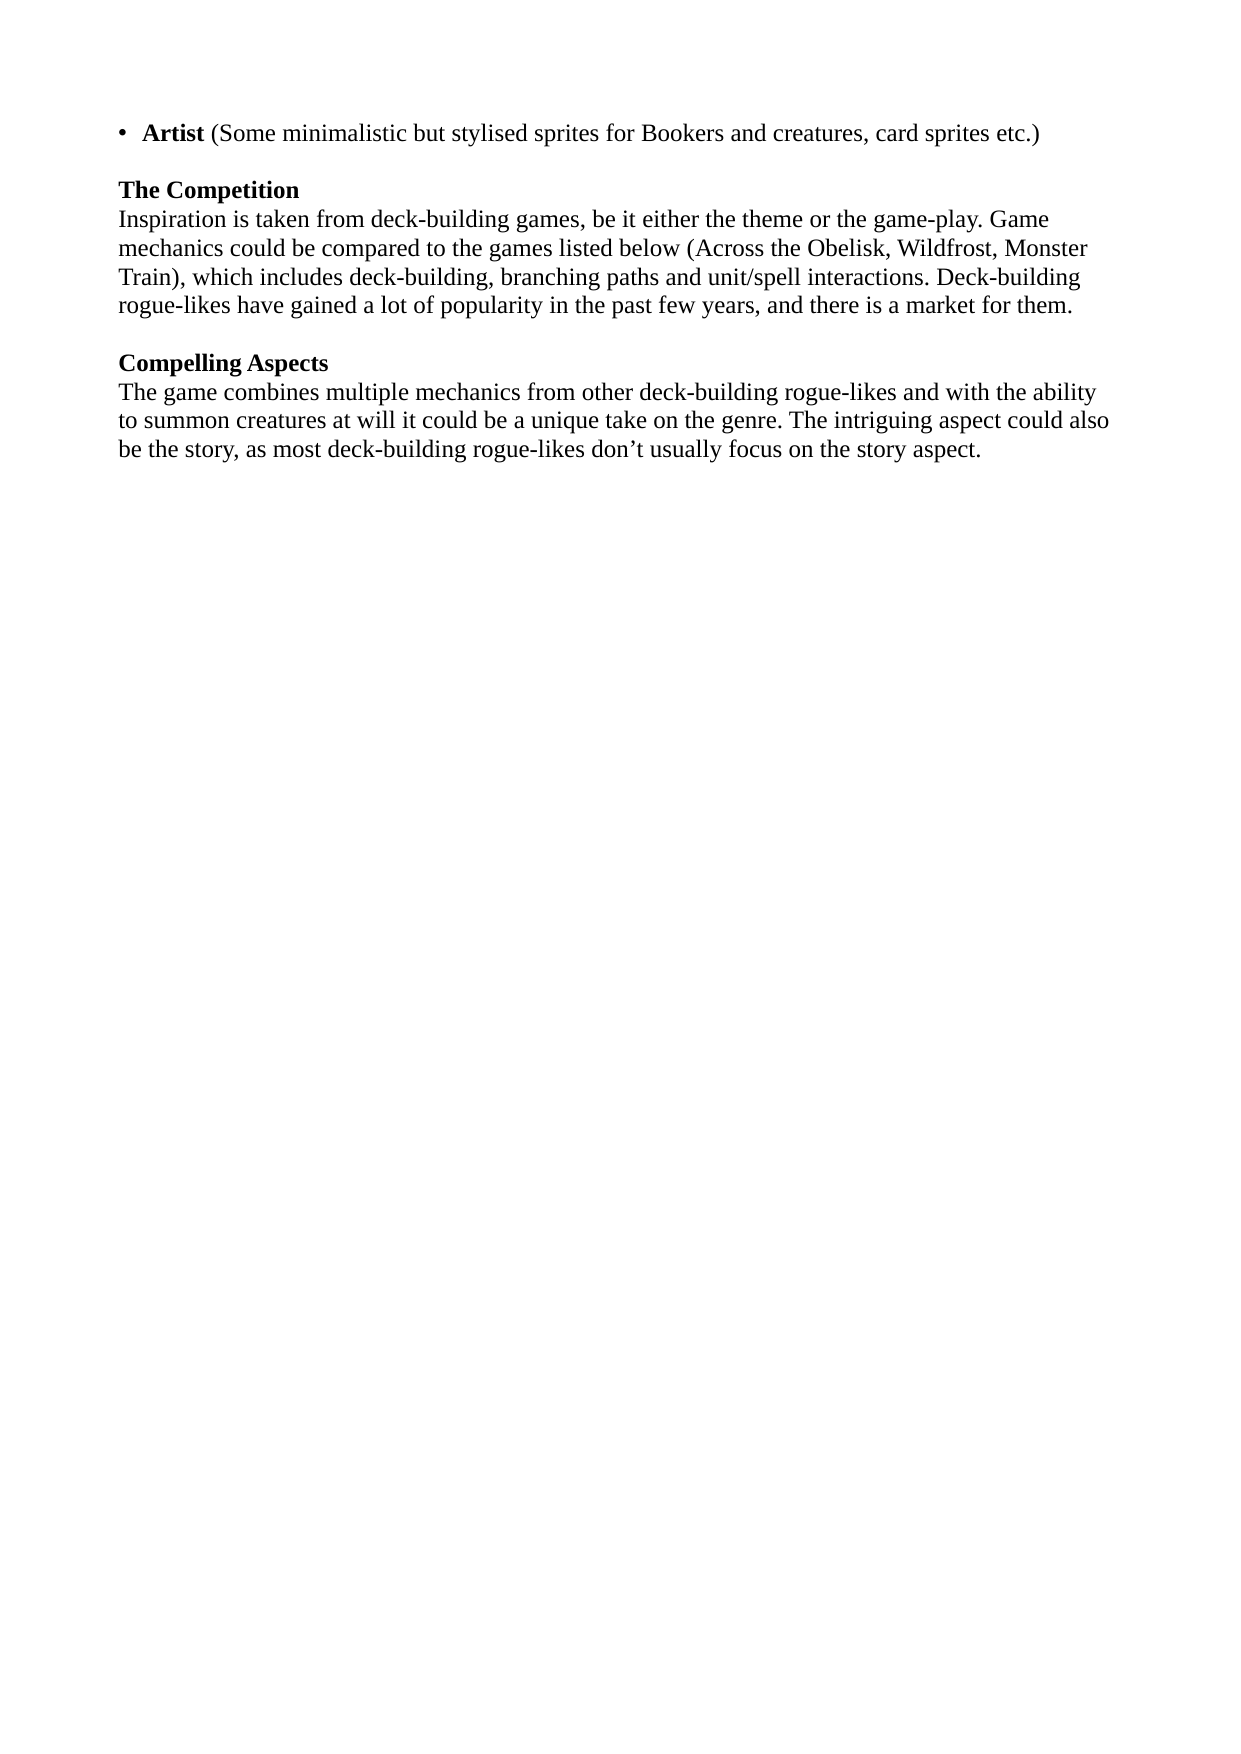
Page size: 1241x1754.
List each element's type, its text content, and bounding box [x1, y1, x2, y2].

text Inspiration is taken from deck-building games, be it either the theme or the game-play. Game mechanics could be compared to the games listed below (Across the Obelisk, Wildfrost, Monster Train), which includes deck-building, branching paths and unit/spell interactions. Deck-building rogue-likes have gained a lot of popularity in the past few years, and there is a market for them. [118, 204, 1122, 319]
text The game combines multiple mechanics from other deck-building rogue-likes and with the ability to summon creatures at will it could be a unique take on the genre. The intriguing aspect could also be the story, as most deck-building rogue-likes don’t usually focus on the story aspect. [118, 377, 1122, 463]
text The Competition [118, 176, 1122, 204]
list Artist (Some minimalistic but stylised sprites for Bookers and creatures, card sprites etc.) [118, 118, 1122, 147]
text Compelling Aspects [118, 348, 1122, 377]
